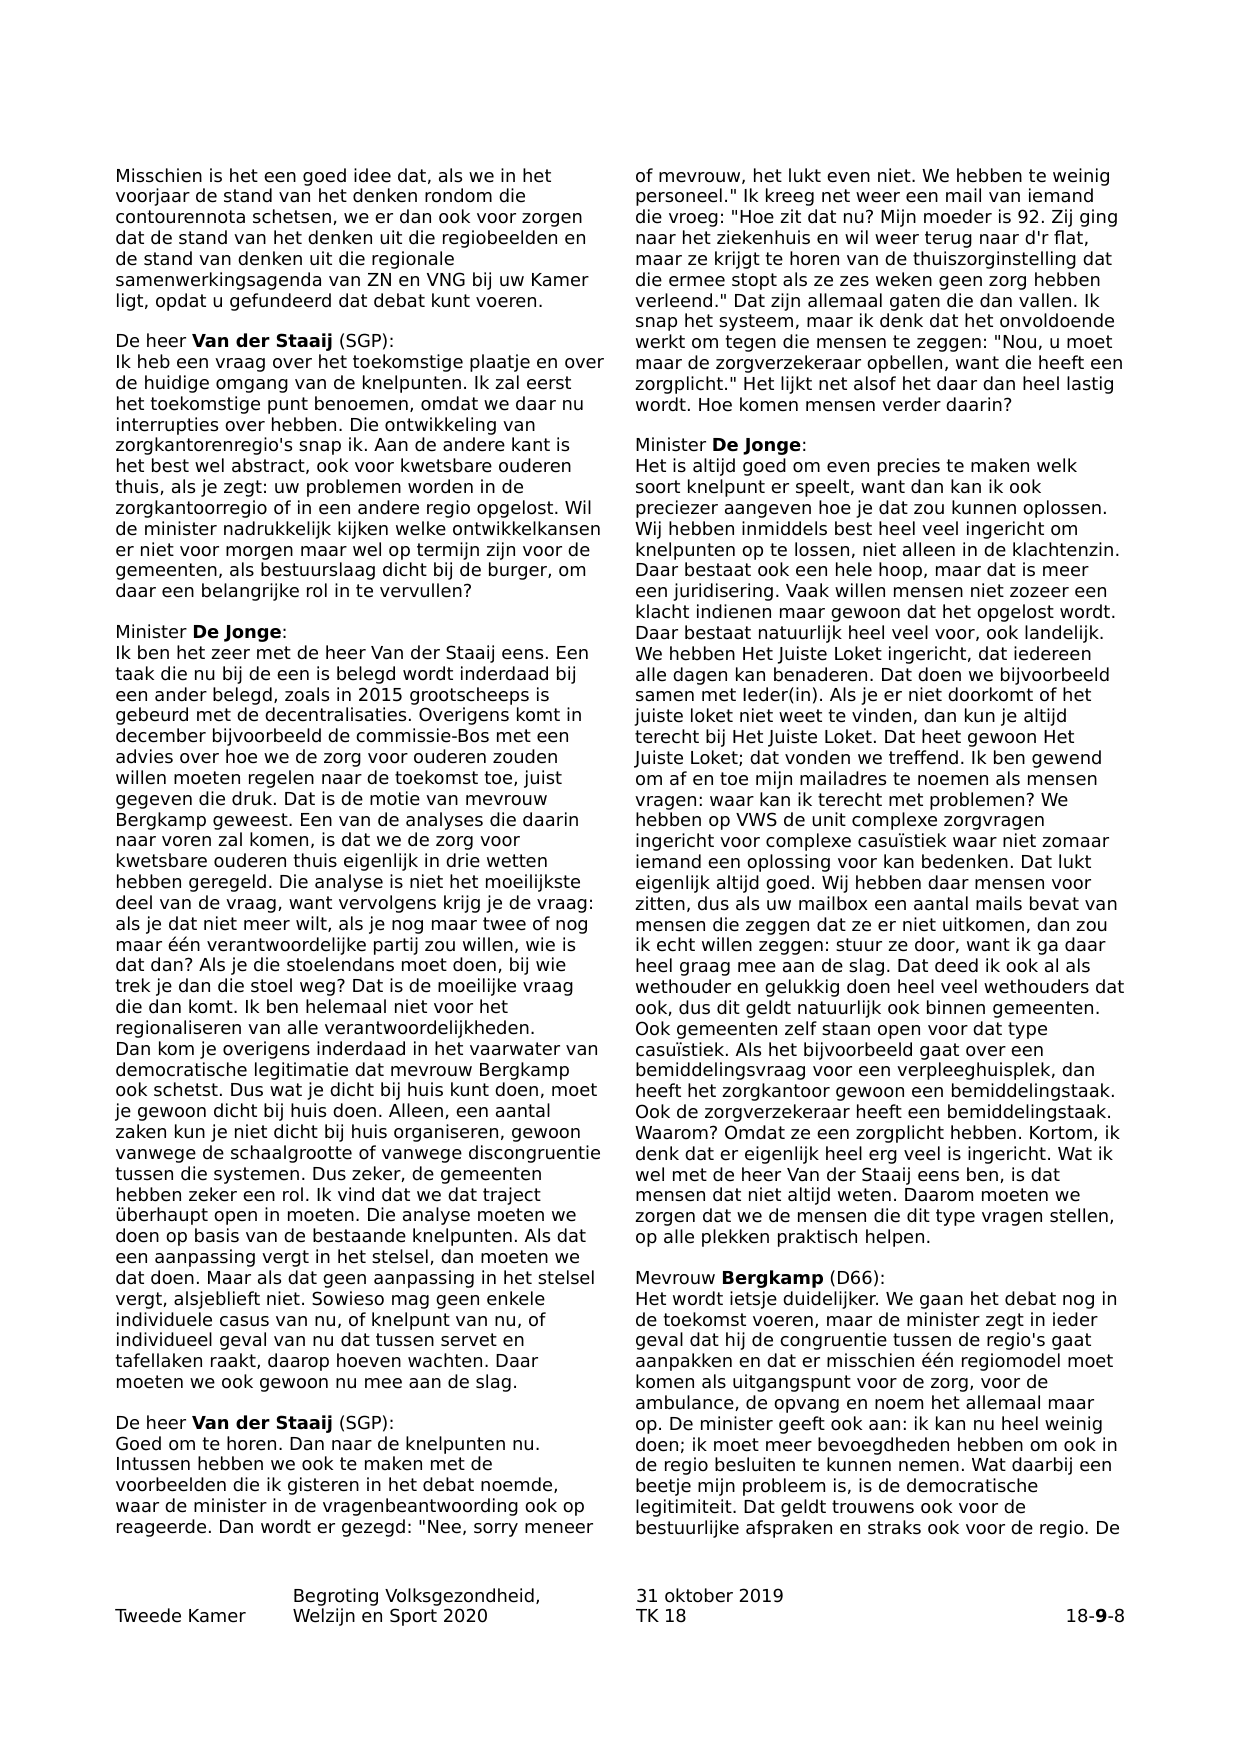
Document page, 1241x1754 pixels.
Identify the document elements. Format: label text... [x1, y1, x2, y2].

text of mevrouw, het lukt even niet. We hebben te weinig personeel." Ik kreeg net weer een mail van iemand die vroeg: "Hoe zit dat nu? Mijn moeder is 92. Zij ging naar het ziekenhuis en wil weer terug naar d'r flat, maar ze krijgt te horen van de thuiszorginstelling dat die ermee stopt als ze zes weken geen zorg hebben verleend." Dat zijn allemaal gaten die dan vallen. Ik snap het systeem, maar ik denk dat het onvoldoende werkt om tegen die mensen te zeggen: "Nou, u moet maar de zorgverzekeraar opbellen, want die heeft een zorgplicht." Het lijkt net alsof het daar dan heel lastig wordt. Hoe komen mensen verder daarin? [635, 165, 1125, 415]
text Minister De Jonge: [635, 435, 1125, 456]
text Goed om te horen. Dan naar de knelpunten nu. Intussen hebben we ook te maken met de voorbeelden die ik gisteren in het debat noemde, waar de minister in de vragenbeantwoording ook op reageerde. Dan wordt er gezegd: "Nee, sorry meneer [115, 1433, 605, 1537]
text Het is altijd goed om even precies te maken welk soort knelpunt er speelt, want dan kan ik ook preciezer aangeven hoe je dat zou kunnen oplossen. Wij hebben inmiddels best heel veel ingericht om knelpunten op te lossen, niet alleen in de klachtenzin. Daar bestaat ook een hele hoop, maar dat is meer een juridisering. Vaak willen mensen niet zozeer een klacht indienen maar gewoon dat het opgelost wordt. Daar bestaat natuurlijk heel veel voor, ook landelijk. We hebben Het Juiste Loket ingericht, dat iedereen alle dagen kan benaderen. Dat doen we bijvoorbeeld samen met Ieder(in). Als je er niet doorkomt of het juiste loket niet weet te vinden, dan kun je altijd terecht bij Het Juiste Loket. Dat heet gewoon Het Juiste Loket; dat vonden we treffend. Ik ben gewend om af en toe mijn mailadres te noemen als mensen vragen: waar kan ik terecht met problemen? We hebben op VWS de unit complexe zorgvragen ingericht voor complexe casuïstiek waar niet zomaar iemand een oplossing voor kan bedenken. Dat lukt eigenlijk altijd goed. Wij hebben daar mensen voor zitten, dus als uw mailbox een aantal mails bevat van mensen die zeggen dat ze er niet uitkomen, dan zou ik echt willen zeggen: stuur ze door, want ik ga daar heel graag mee aan de slag. Dat deed ik ook al als wethouder en gelukkig doen heel veel wethouders dat ook, dus dit geldt natuurlijk ook binnen gemeenten. Ook gemeenten zelf staan open voor dat type casuïstiek. Als het bijvoorbeeld gaat over een bemiddelingsvraag voor een verpleeghuisplek, dan heeft het zorgkantoor gewoon een bemiddelingstaak. Ook de zorgverzekeraar heeft een bemiddelingstaak. Waarom? Omdat ze een zorgplicht hebben. Kortom, ik denk dat er eigenlijk heel erg veel is ingericht. Wat ik wel met de heer Van der Staaij eens ben, is dat mensen dat niet altijd weten. Daarom moeten we zorgen dat we de mensen die dit type vragen stellen, op alle plekken praktisch helpen. [635, 456, 1125, 1248]
text Mevrouw Bergkamp (D66): [635, 1268, 1125, 1288]
text Misschien is het een goed idee dat, als we in het voorjaar de stand van het denken rondom die contourennota schetsen, we er dan ook voor zorgen dat de stand van het denken uit die regiobeelden en de stand van denken uit die regionale samenwerkingsagenda van ZN en VNG bij uw Kamer ligt, opdat u gefundeerd dat debat kunt voeren. [115, 165, 605, 311]
text Ik ben het zeer met de heer Van der Staaij eens. Een taak die nu bij de een is belegd wordt inderdaad bij een ander belegd, zoals in 2015 grootscheeps is gebeurd met de decentralisaties. Overigens komt in december bijvoorbeeld de commissie-Bos met een advies over hoe we de zorg voor ouderen zouden willen moeten regelen naar de toekomst toe, juist gegeven die druk. Dat is de motie van mevrouw Bergkamp geweest. Een van de analyses die daarin naar voren zal komen, is dat we de zorg voor kwetsbare ouderen thuis eigenlijk in drie wetten hebben geregeld. Die analyse is niet het moeilijkste deel van de vraag, want vervolgens krijg je de vraag: als je dat niet meer wilt, als je nog maar twee of nog maar één verantwoordelijke partij zou willen, wie is dat dan? Als je die stoelendans moet doen, bij wie trek je dan die stoel weg? Dat is de moeilijke vraag die dan komt. Ik ben helemaal niet voor het regionaliseren van alle verantwoordelijkheden. [115, 643, 605, 1038]
text Minister De Jonge: [115, 622, 605, 643]
text Het wordt ietsje duidelijker. We gaan het debat nog in de toekomst voeren, maar de minister zegt in ieder geval dat hij de congruentie tussen de regio's gaat aanpakken en dat er misschien één regiomodel moet komen als uitgangspunt voor de zorg, voor de ambulance, de opvang en noem het allemaal maar op. De minister geeft ook aan: ik kan nu heel weinig doen; ik moet meer bevoegdheden hebben om ook in de regio besluiten te kunnen nemen. Wat daarbij een beetje mijn probleem is, is de democratische legitimiteit. Dat geldt trouwens ook voor de bestuurlijke afspraken en straks ook voor de regio. De [635, 1288, 1125, 1538]
text De heer Van der Staaij (SGP): [115, 331, 605, 352]
text Ik heb een vraag over het toekomstige plaatje en over de huidige omgang van de knelpunten. Ik zal eerst het toekomstige punt benoemen, omdat we daar nu interrupties over hebben. Die ontwikkeling van zorgkantorenregio's snap ik. Aan de andere kant is het best wel abstract, ook voor kwetsbare ouderen thuis, als je zegt: uw problemen worden in de zorgkantoorregio of in een andere regio opgelost. Wil de minister nadrukkelijk kijken welke ontwikkelkansen er niet voor morgen maar wel op termijn zijn voor de gemeenten, als bestuurslaag dicht bij de burger, om daar een belangrijke rol in te vervullen? [115, 352, 605, 602]
text De heer Van der Staaij (SGP): [115, 1413, 605, 1433]
text Dan kom je overigens inderdaad in het vaarwater van democratische legitimatie dat mevrouw Bergkamp ook schetst. Dus wat je dicht bij huis kunt doen, moet je gewoon dicht bij huis doen. Alleen, een aantal zaken kun je niet dicht bij huis organiseren, gewoon vanwege de schaalgrootte of vanwege discongruentie tussen die systemen. Dus zeker, de gemeenten hebben zeker een rol. Ik vind dat we dat traject überhaupt open in moeten. Die analyse moeten we doen op basis van de bestaande knelpunten. Als dat een aanpassing vergt in het stelsel, dan moeten we dat doen. Maar als dat geen aanpassing in het stelsel vergt, alsjeblieft niet. Sowieso mag geen enkele individuele casus van nu, of knelpunt van nu, of individueel geval van nu dat tussen servet en tafellaken raakt, daarop hoeven wachten. Daar moeten we ook gewoon nu mee aan de slag. [115, 1038, 605, 1393]
